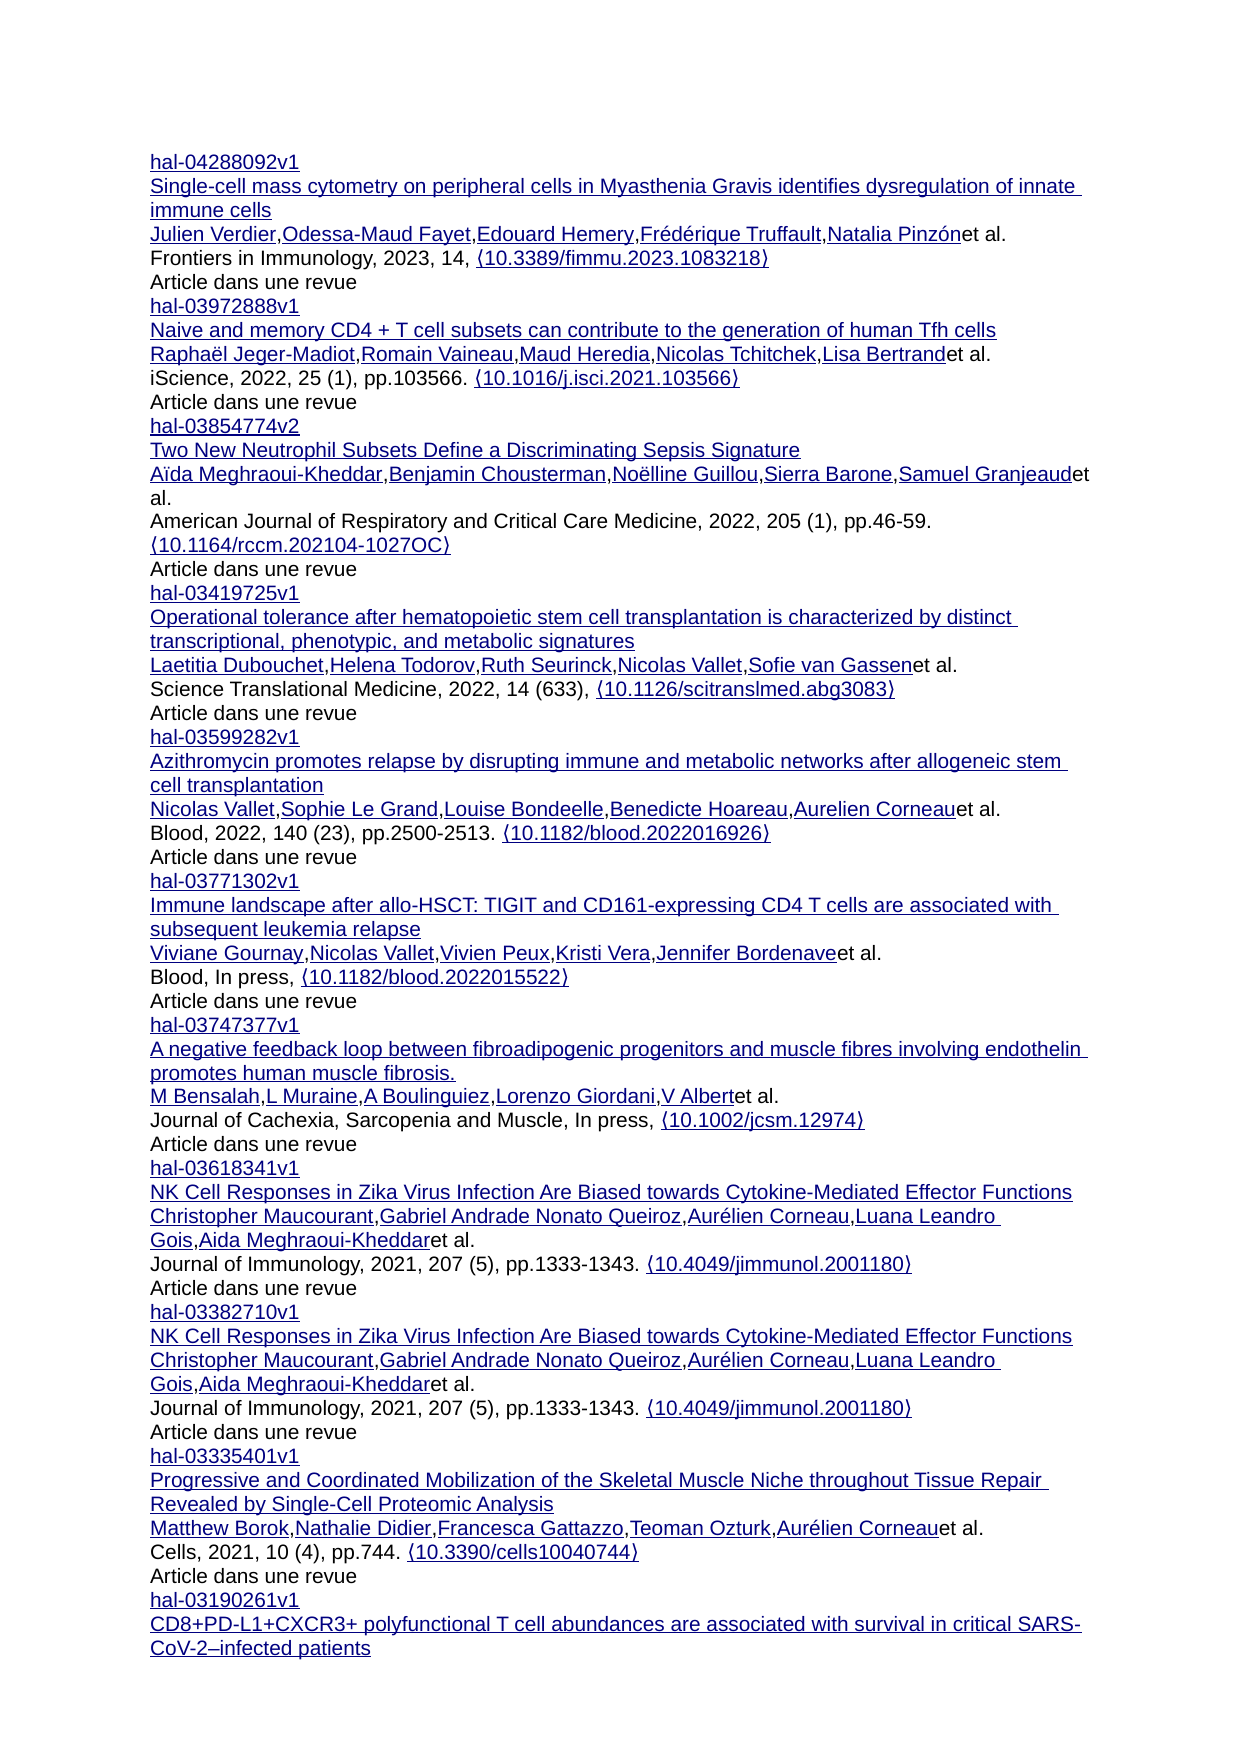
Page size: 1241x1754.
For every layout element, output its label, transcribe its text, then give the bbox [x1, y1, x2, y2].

table_cell Azithromycin promotes relapse by disrupting immune and metabolic networks after allogeneic stem cell transplantation Nicolas Vallet,Sophie Le Grand,Louise Bondeelle,Benedicte Hoareau,Aurelien Corneauet al. Blood, 2022, 140 (23), pp.2500-2513. ⟨10.1182/blood.2022016926⟩ Article dans une revue hal-03771302v1 [150, 749, 1090, 893]
table_cell Two New Neutrophil Subsets Define a Discriminating Sepsis Signature Aïda Meghraoui-Kheddar,Benjamin Chousterman,Noëlline Guillou,Sierra Barone,Samuel Granjeaudet al. American Journal of Respiratory and Critical Care Medicine, 2022, 205 (1), pp.46-59. ⟨10.1164/rccm.202104-1027OC⟩ Article dans une revue hal-03419725v1 [150, 438, 1090, 605]
table_cell CD8+PD-L1+CXCR3+ polyfunctional T cell abundances are associated with survival in critical SARS-CoV-2–infected patients [150, 1611, 1090, 1659]
table_cell Operational tolerance after hematopoietic stem cell transplantation is characterized by distinct transcriptional, phenotypic, and metabolic signatures Laetitia Dubouchet,Helena Todorov,Ruth Seurinck,Nicolas Vallet,Sofie van Gassenet al. Science Translational Medicine, 2022, 14 (633), ⟨10.1126/scitranslmed.abg3083⟩ Article dans une revue hal-03599282v1 [150, 605, 1090, 749]
table_cell Single-cell mass cytometry on peripheral cells in Myasthenia Gravis identifies dysregulation of innate immune cells Julien Verdier,Odessa-Maud Fayet,Edouard Hemery,Frédérique Truffault,Natalia Pinzónet al. Frontiers in Immunology, 2023, 14, ⟨10.3389/fimmu.2023.1083218⟩ Article dans une revue hal-03972888v1 [150, 174, 1090, 318]
table_cell Progressive and Coordinated Mobilization of the Skeletal Muscle Niche throughout Tissue Repair Revealed by Single-Cell Proteomic Analysis Matthew Borok,Nathalie Didier,Francesca Gattazzo,Teoman Ozturk,Aurélien Corneauet al. Cells, 2021, 10 (4), pp.744. ⟨10.3390/cells10040744⟩ Article dans une revue hal-03190261v1 [150, 1468, 1090, 1611]
table_cell hal-04288092v1 [150, 150, 1090, 174]
table_cell NK Cell Responses in Zika Virus Infection Are Biased towards Cytokine-Mediated Effector Functions Christopher Maucourant,Gabriel Andrade Nonato Queiroz,Aurélien Corneau,Luana Leandro Gois,Aida Meghraoui-Kheddaret al. Journal of Immunology, 2021, 207 (5), pp.1333-1343. ⟨10.4049/jimmunol.2001180⟩ Article dans une revue hal-03382710v1 [150, 1180, 1090, 1324]
table_cell NK Cell Responses in Zika Virus Infection Are Biased towards Cytokine-Mediated Effector Functions Christopher Maucourant,Gabriel Andrade Nonato Queiroz,Aurélien Corneau,Luana Leandro Gois,Aida Meghraoui-Kheddaret al. Journal of Immunology, 2021, 207 (5), pp.1333-1343. ⟨10.4049/jimmunol.2001180⟩ Article dans une revue hal-03335401v1 [150, 1324, 1090, 1468]
table_cell Immune landscape after allo-HSCT: TIGIT and CD161-expressing CD4 T cells are associated with subsequent leukemia relapse Viviane Gournay,Nicolas Vallet,Vivien Peux,Kristi Vera,Jennifer Bordenaveet al. Blood, In press, ⟨10.1182/blood.2022015522⟩ Article dans une revue hal-03747377v1 [150, 893, 1090, 1036]
table_cell A negative feedback loop between fibroadipogenic progenitors and muscle fibres involving endothelin promotes human muscle fibrosis. M Bensalah,L Muraine,A Boulinguiez,Lorenzo Giordani,V Albertet al. Journal of Cachexia, Sarcopenia and Muscle, In press, ⟨10.1002/jcsm.12974⟩ Article dans une revue hal-03618341v1 [150, 1036, 1090, 1180]
table_cell Naive and memory CD4 + T cell subsets can contribute to the generation of human Tfh cells Raphaël Jeger-Madiot,Romain Vaineau,Maud Heredia,Nicolas Tchitchek,Lisa Bertrandet al. iScience, 2022, 25 (1), pp.103566. ⟨10.1016/j.isci.2021.103566⟩ Article dans une revue hal-03854774v2 [150, 318, 1090, 437]
